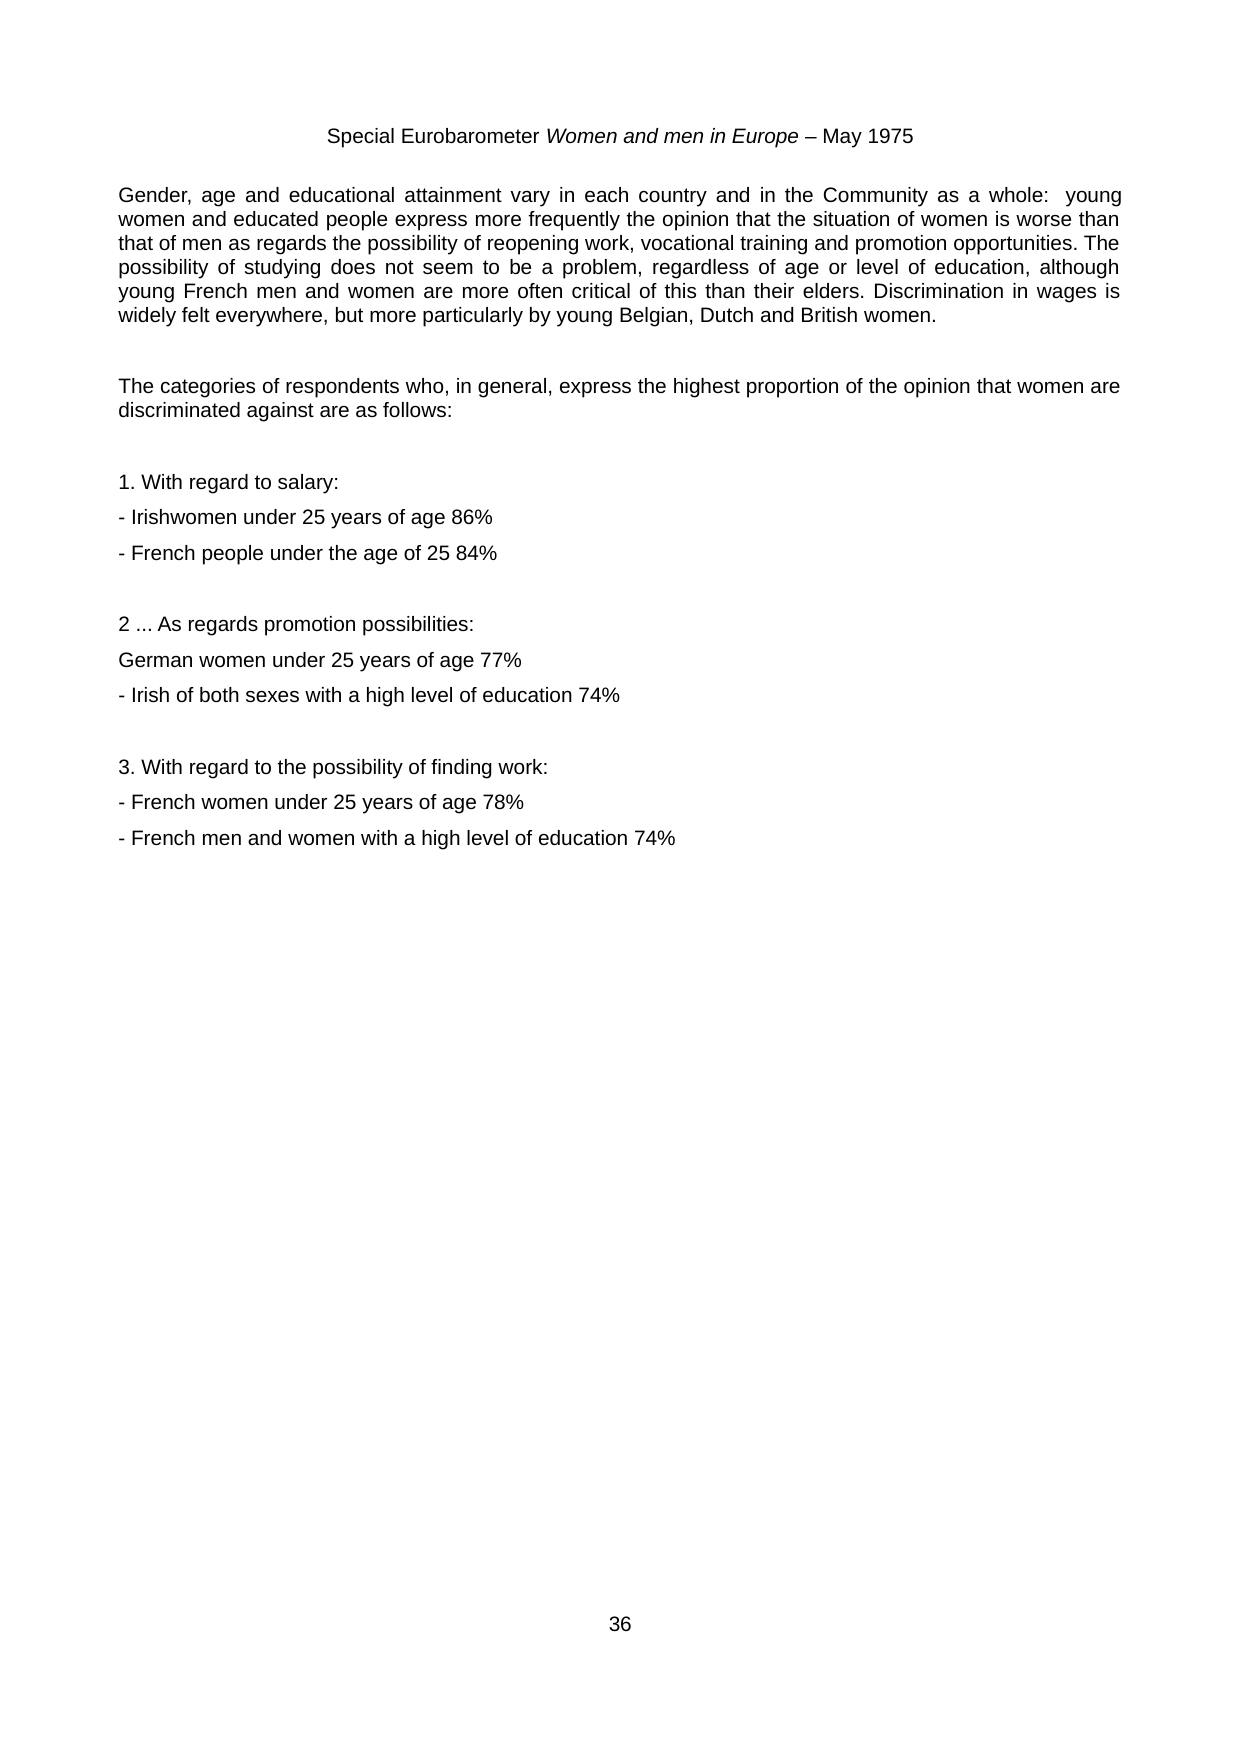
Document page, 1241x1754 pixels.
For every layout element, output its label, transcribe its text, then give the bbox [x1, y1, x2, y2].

text Gender, age and educational attainment vary in each country and in the Community as a whole: young women and educated people express more frequently the opinion that the situation of women is worse than that of men as regards the possibility of reopening work, vocational training and promotion opportunities. The possibility of studying does not seem to be a problem, regardless of age or level of education, although young French men and women are more often critical of this than their elders. Discrimination in wages is widely felt everywhere, but more particularly by young Belgian, Dutch and British women. [118, 183, 1122, 327]
text - French men and women with a high level of education 74% [118, 826, 1122, 850]
text The categories of respondents who, in general, express the highest proportion of the opinion that women are discriminated against are as follows: [118, 374, 1122, 422]
text - French women under 25 years of age 78% [118, 790, 1122, 814]
text - Irish of both sexes with a high level of education 74% [118, 683, 1122, 707]
text - French people under the age of 25 84% [118, 541, 1122, 565]
text - Irishwomen under 25 years of age 86% [118, 505, 1122, 529]
text German women under 25 years of age 77% [118, 648, 1122, 672]
text 3. With regard to the possibility of finding work: [118, 754, 1122, 778]
text 2 ... As regards promotion possibilities: [118, 612, 1122, 636]
text 1. With regard to salary: [118, 469, 1122, 493]
